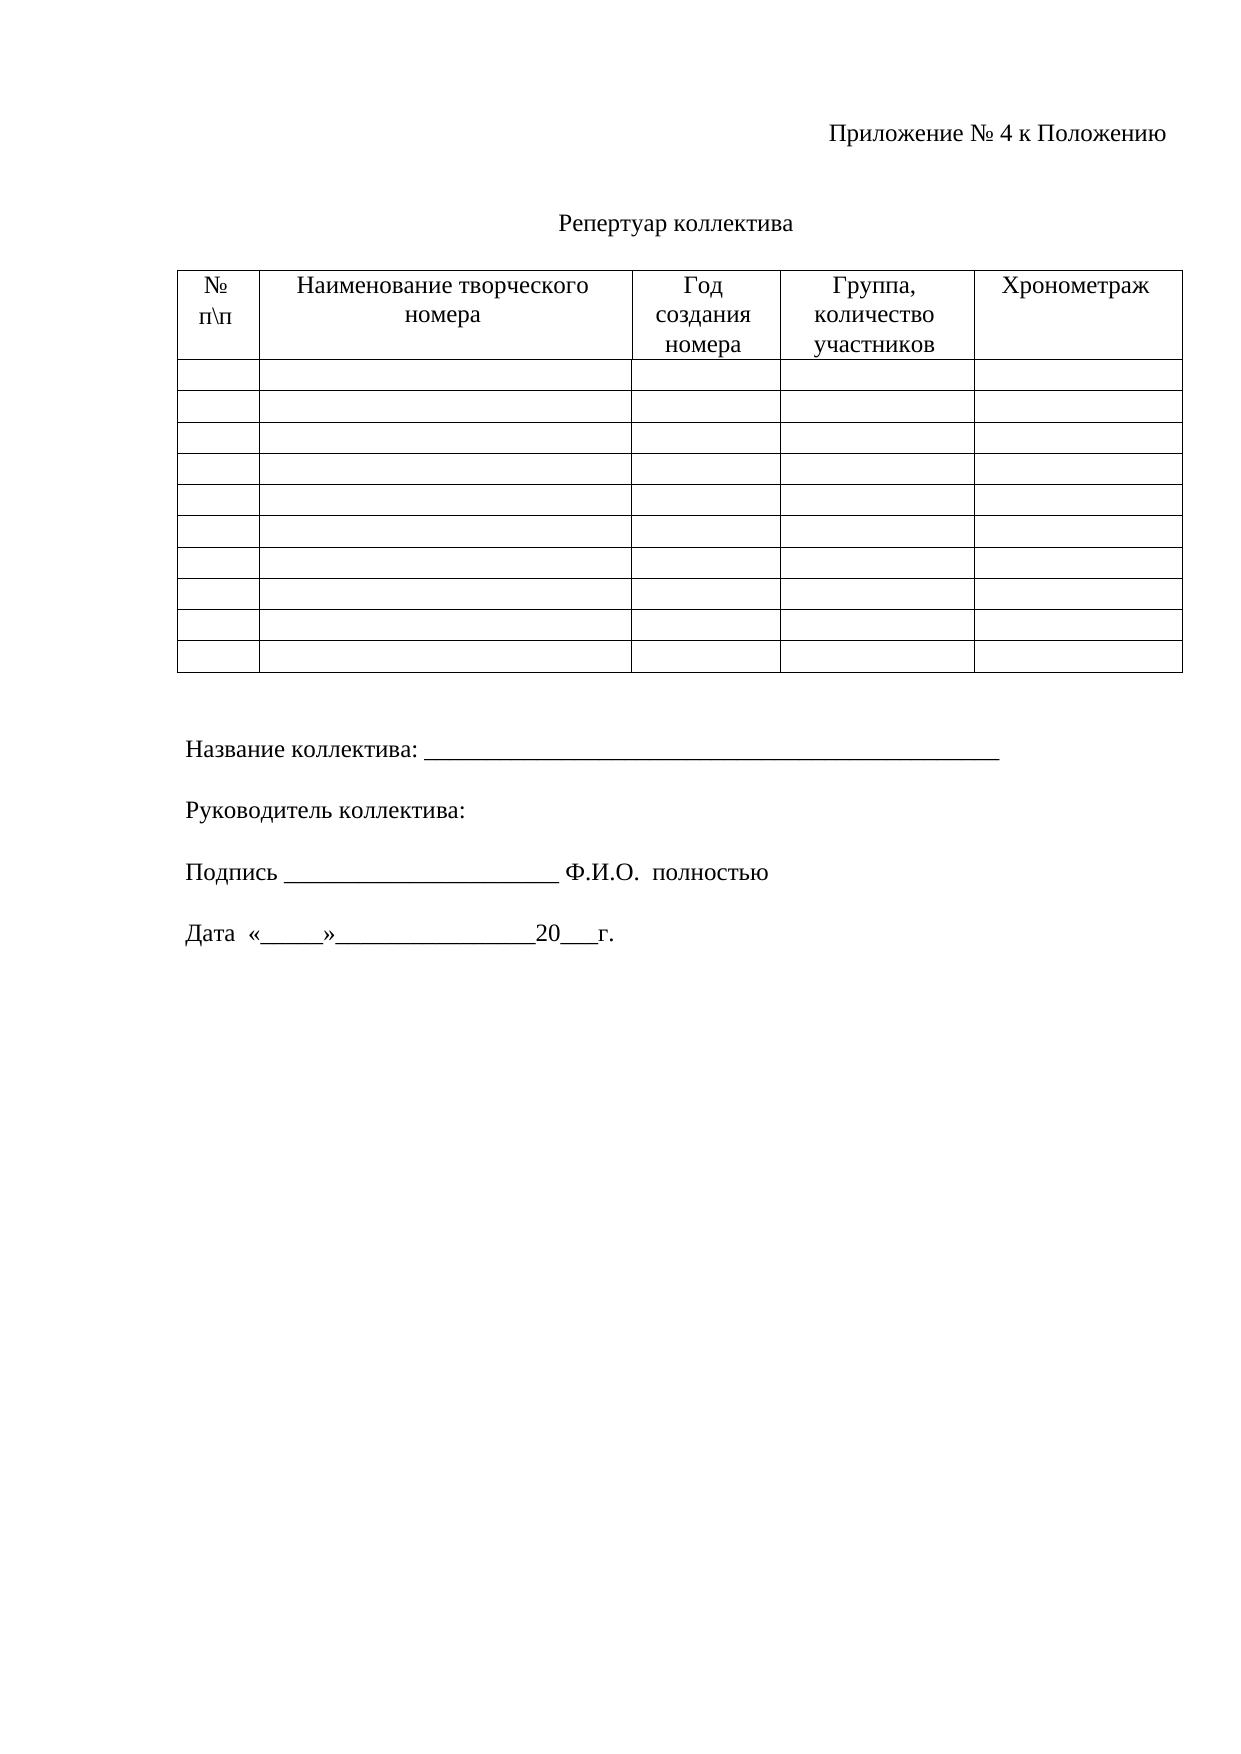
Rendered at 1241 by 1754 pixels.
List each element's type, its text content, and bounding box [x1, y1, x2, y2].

text Репертуар коллектива [185, 208, 1166, 237]
table_cell [260, 516, 631, 547]
table_cell [178, 610, 259, 640]
table_cell [975, 516, 1182, 547]
text Дата «_____»________________20___г. [185, 918, 1166, 947]
table_cell [975, 610, 1182, 640]
table_cell [260, 391, 631, 422]
table_cell [178, 454, 259, 484]
table_cell [975, 641, 1182, 672]
table_cell [178, 516, 259, 547]
table_cell [975, 360, 1182, 390]
table_cell [260, 360, 631, 390]
table_cell [781, 360, 974, 390]
table_cell [975, 579, 1182, 609]
table_cell [260, 641, 631, 672]
table_cell [260, 485, 631, 515]
table_cell [781, 579, 974, 609]
table_cell [632, 641, 780, 672]
table_cell [260, 454, 631, 484]
table_cell [260, 610, 631, 640]
table_cell [781, 485, 974, 515]
table_cell [781, 516, 974, 547]
table_cell [632, 360, 780, 390]
table_cell [178, 548, 259, 578]
table_cell [781, 548, 974, 578]
table_cell [632, 610, 780, 640]
table_cell [781, 610, 974, 640]
table_cell [260, 423, 631, 453]
table_cell [632, 485, 780, 515]
table_header Год создания номера [633, 271, 780, 359]
table_cell [178, 391, 259, 422]
table_cell [632, 548, 780, 578]
table_cell [178, 360, 259, 390]
text Приложение № 4 к Положению [185, 118, 1166, 147]
table_header № п\п [178, 271, 259, 359]
table_header Группа, количество участников [781, 271, 974, 359]
table_cell [632, 391, 780, 422]
text Руководитель коллектива: [185, 796, 1166, 824]
table_cell [975, 548, 1182, 578]
table_cell [975, 391, 1182, 422]
table_cell [781, 423, 974, 453]
table_cell [975, 485, 1182, 515]
table_cell [781, 641, 974, 672]
table_cell [632, 423, 780, 453]
table_cell [178, 485, 259, 515]
table_cell [781, 454, 974, 484]
text Подпись ______________________ Ф.И.О. полностью [185, 857, 1166, 886]
table_cell [781, 391, 974, 422]
text Название коллектива: ______________________________________________ [185, 734, 1166, 763]
table_cell [975, 423, 1182, 453]
table_header Наименование творческого номера [260, 271, 632, 359]
table_cell [632, 454, 780, 484]
table_cell [178, 579, 259, 609]
table_cell [975, 454, 1182, 484]
table_header Хронометраж [975, 271, 1182, 359]
table_cell [260, 548, 631, 578]
table_cell [260, 579, 631, 609]
table_cell [178, 641, 259, 672]
table_cell [632, 579, 780, 609]
table_cell [178, 423, 259, 453]
table_cell [632, 516, 780, 547]
